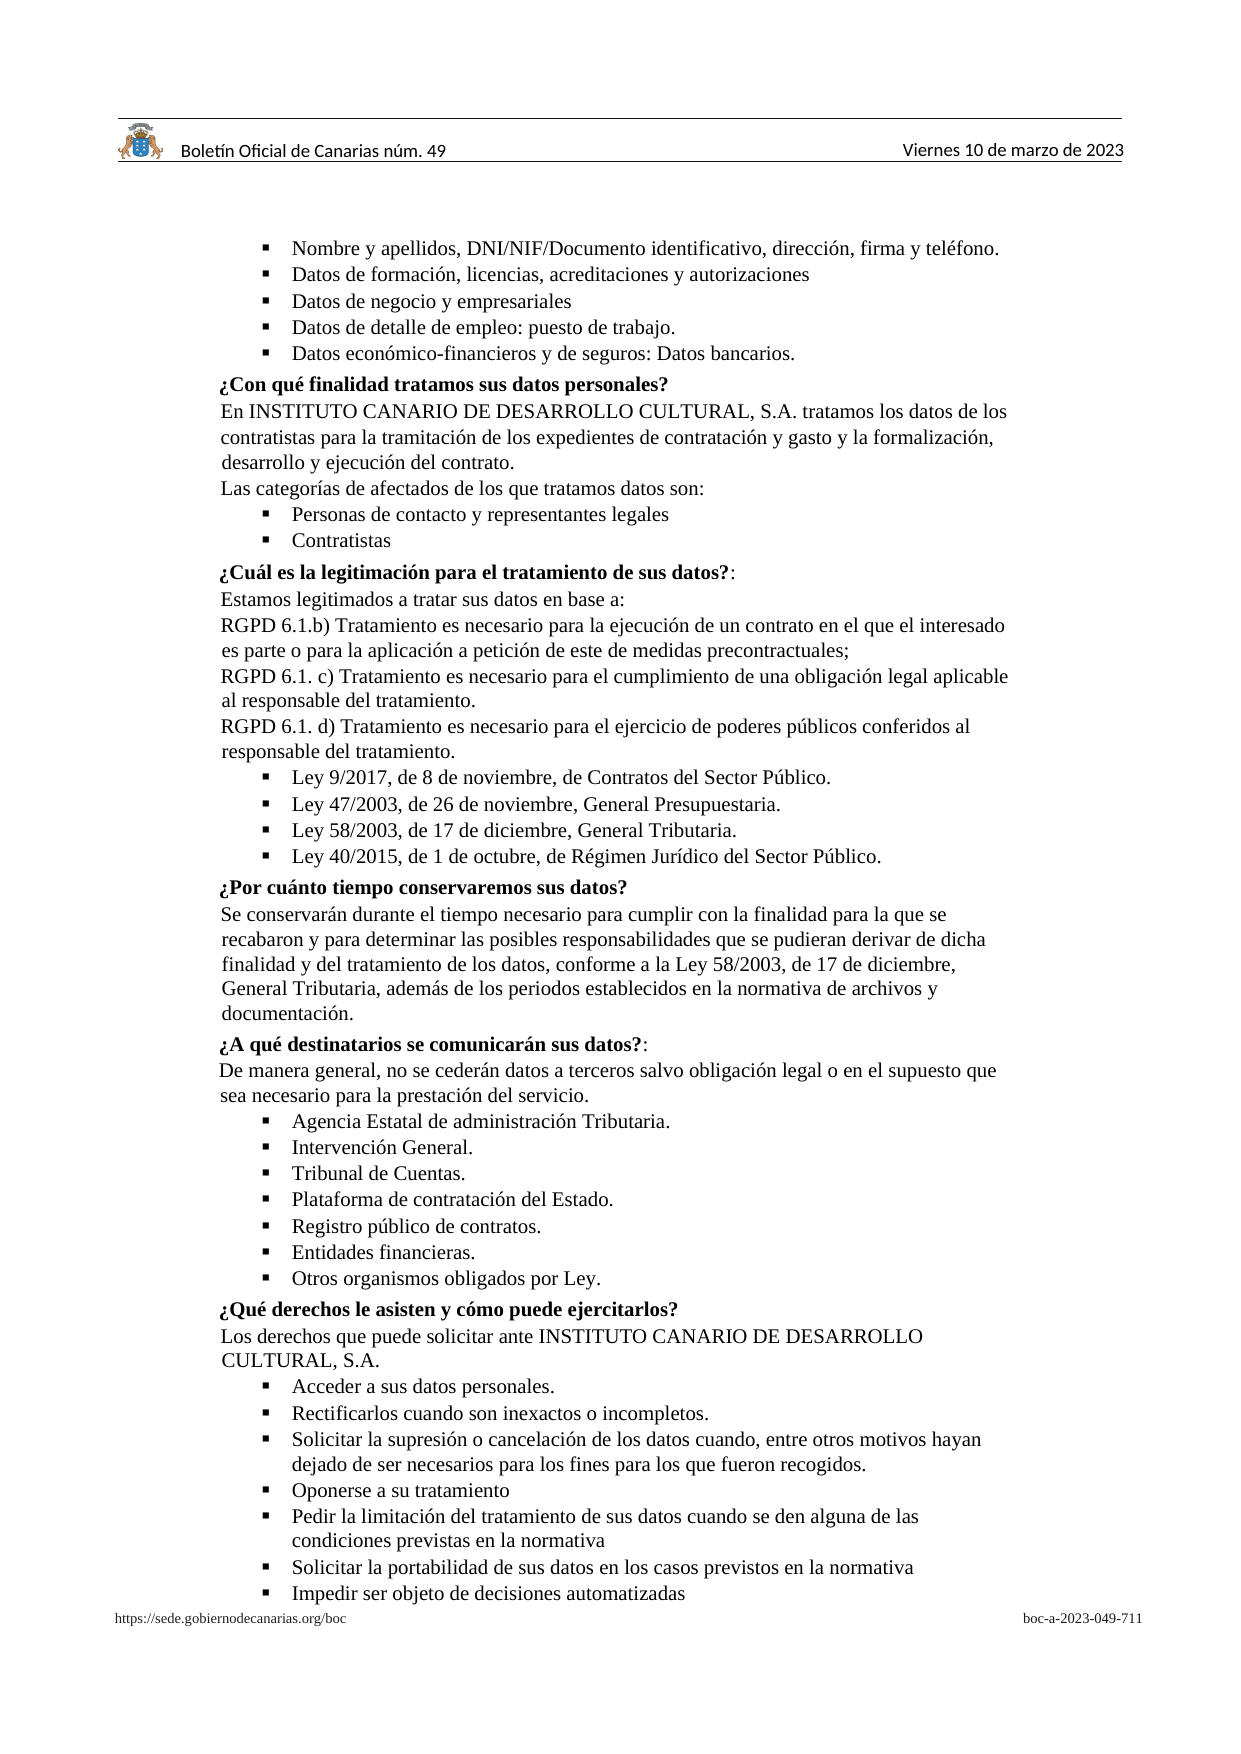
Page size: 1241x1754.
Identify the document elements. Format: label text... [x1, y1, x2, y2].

list Datos de formación, licencias, acreditaciones y autorizaciones [261, 262, 1021, 286]
text ¿Qué derechos le asisten y cómo puede ejercitarlos? [219, 1297, 1034, 1321]
list Rectificarlos cuando son inexactos o incompletos. [261, 1401, 1021, 1425]
text RGPD 6.1. c) Tratamiento es necesario para el cumplimiento de una obligación legal aplicable al responsable del tratamiento. [220, 664, 1021, 712]
text ¿Con qué finalidad tratamos sus datos personales? [219, 372, 1034, 396]
text De manera general, no se cederán datos a terceros salvo obligación legal o en el supuesto que sea necesario para la prestación del servicio. [219, 1058, 1027, 1107]
list Otros organismos obligados por Ley. [261, 1266, 1021, 1290]
text contratistas para la tramitación de los expedientes de contratación y gasto y la formalización, desarrollo y ejecución del contrato. [220, 425, 1021, 474]
text Se conservarán durante el tiempo necesario para cumplir con la finalidad para la que se recabaron y para determinar las posibles responsabilidades que se pudieran derivar de dicha finalidad y del tratamiento de los datos, conforme a la Ley 58/2003, de 17 de diciembre, General Tributaria, además de los periodos establecidos en la normativa de archivos y documentación. [220, 902, 1021, 1025]
text Los derechos que puede solicitar ante INSTITUTO CANARIO DE DESARROLLO CULTURAL, S.A. [220, 1324, 1021, 1372]
list Registro público de contratos. [261, 1213, 1021, 1238]
list Contratistas [261, 528, 1021, 552]
list Acceder a sus datos personales. [261, 1374, 1021, 1398]
list Datos económico-financieros y de seguros: Datos bancarios. [261, 341, 1021, 365]
text Las categorías de afectados de los que tratamos datos son: [220, 476, 1021, 500]
list Ley 40/2015, de 1 de octubre, de Régimen Jurídico del Sector Público. [261, 844, 1021, 868]
text En INSTITUTO CANARIO DE DESARROLLO CULTURAL, S.A. tratamos los datos de los [220, 399, 1021, 423]
list Pedir la limitación del tratamiento de sus datos cuando se den alguna de las condiciones previstas en la normativa [261, 1504, 1021, 1552]
list Solicitar la supresión o cancelación de los datos cuando, entre otros motivos hayan dejado de ser necesarios para los fines para los que fueron recogidos. [261, 1427, 1021, 1476]
text ¿Cuál es la legitimación para el tratamiento de sus datos?: [219, 560, 1034, 584]
list Personas de contacto y representantes legales [261, 502, 1021, 526]
text RGPD 6.1. d) Tratamiento es necesario para el ejercicio de poderes públicos conferidos al responsable del tratamiento. [220, 714, 1021, 763]
list Nombre y apellidos, DNI/NIF/Documento identificativo, dirección, firma y teléfono. [261, 236, 1021, 260]
text ¿Por cuánto tiempo conservaremos sus datos? [219, 875, 1034, 899]
list Plataforma de contratación del Estado. [261, 1187, 1021, 1211]
list Intervención General. [261, 1135, 1021, 1159]
text ¿A qué destinatarios se comunicarán sus datos?: [219, 1032, 1034, 1056]
list Datos de negocio y empresariales [261, 288, 1021, 313]
text RGPD 6.1.b) Tratamiento es necesario para la ejecución de un contrato en el que el interesado es parte o para la aplicación a petición de este de medidas precontractuales; [220, 613, 1021, 662]
list Agencia Estatal de administración Tributaria. [261, 1109, 1021, 1133]
list Oponerse a su tratamiento [261, 1478, 1021, 1502]
text Estamos legitimados a tratar sus datos en base a: [220, 587, 1021, 611]
list Ley 9/2017, de 8 de noviembre, de Contratos del Sector Público. [261, 765, 1021, 789]
list Ley 58/2003, de 17 de diciembre, General Tributaria. [261, 818, 1021, 842]
list Impedir ser objeto de decisiones automatizadas [261, 1581, 1021, 1605]
list Tribunal de Cuentas. [261, 1161, 1021, 1185]
list Entidades financieras. [261, 1240, 1021, 1264]
list Ley 47/2003, de 26 de noviembre, General Presupuestaria. [261, 791, 1021, 816]
list Datos de detalle de empleo: puesto de trabajo. [261, 315, 1021, 339]
list Solicitar la portabilidad de sus datos en los casos previstos en la normativa [261, 1554, 1021, 1579]
